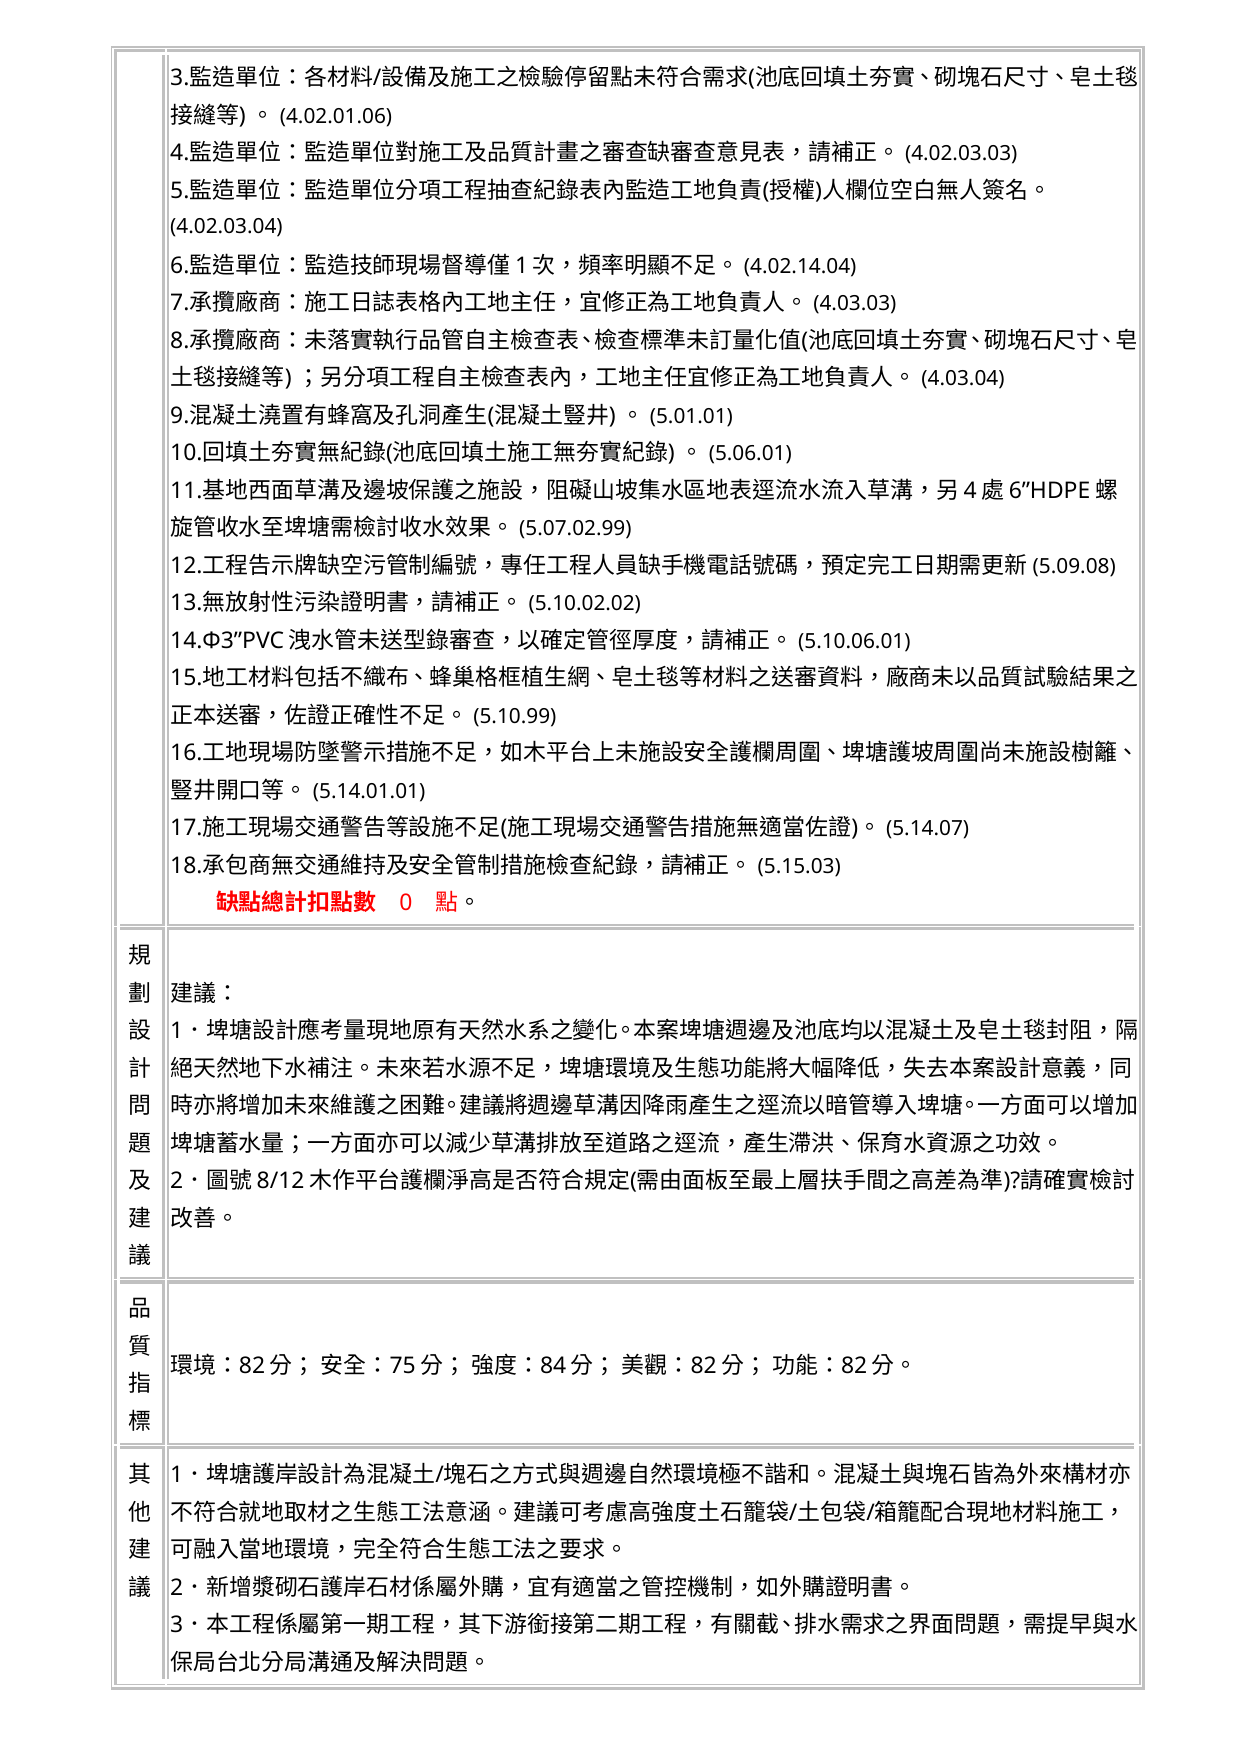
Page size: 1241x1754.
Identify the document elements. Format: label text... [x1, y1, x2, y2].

table_cell 規劃 設計 問題 及 建議 [114, 924, 165, 1277]
table_cell 3.監造單位：各材料/設備及施工之檢驗停留點未符合需求(池底回填土夯實、砌塊石尺寸、皂土毯接縫等) 。 (4.02.01.06) 4.監造單位：監造單位對施工及品質計畫之審查缺審查意見表，請補正。 (4.02.03.03) 5.監造單位：監造單位分項工程抽查紀錄表內監造工地負責(授權)人欄位空白無人簽名。 (4.02.03.04) 6.監造單位：監造技師現場督導僅1次，頻率明顯不足。 (4.02.14.04) 7.承攬廠商：施工日誌表格內工地主任，宜修正為工地負責人。 (4.03.03) 8.承攬廠商：未落實執行品管自主檢查表、檢查標準未訂量化值(池底回填土夯實、砌塊石尺寸、皂土毯接縫等) ；另分項工程自主檢查表內，工地主任宜修正為工地負責人。 (4.03.04) 9.混凝土澆置有蜂窩及孔洞產生(混凝土豎井) 。 (5.01.01) 10.回填土夯實無紀錄(池底回填土施工無夯實紀錄) 。 (5.06.01) 11.基地西面草溝及邊坡保護之施設，阻礙山坡集水區地表逕流水流入草溝，另4處6”HDPE螺旋管收水至埤塘需檢討收水效果。 (5.07.02.99) 12.工程告示牌缺空污管制編號，專任工程人員缺手機電話號碼，預定完工日期需更新 (5.09.08) 13.無放射性污染證明書，請補正。 (5.10.02.02) 14.Φ3”PVC洩水管未送型錄審查，以確定管徑厚度，請補正。 (5.10.06.01) 15.地工材料包括不織布、蜂巢格框植生網、皂土毯等材料之送審資料，廠商未以品質試驗結果之正本送審，佐證正確性不足。 (5.10.99) 16.工地現場防墜警示措施不足，如木平台上未施設安全護欄周圍、埤塘護坡周圍尚未施設樹籬、豎井開口等。 (5.14.01.01) 17.施工現場交通警告等設施不足(施工現場交通警告措施無適當佐證)。 (5.14.07) 18.承包商無交通維持及安全管制措施檢查紀錄，請補正。 (5.15.03) 缺點總計扣點數 0 點。 [165, 48, 1142, 924]
table_cell 品 質 指 標 [114, 1277, 165, 1443]
table_cell 建議： 1．埤塘設計應考量現地原有天然水系之變化。本案埤塘週邊及池底均以混凝土及皂土毯封阻，隔絕天然地下水補注。未來若水源不足，埤塘環境及生態功能將大幅降低，失去本案設計意義，同時亦將增加未來維護之困難。建議將週邊草溝因降雨產生之逕流以暗管導入埤塘。一方面可以增加埤塘蓄水量；一方面亦可以減少草溝排放至道路之逕流，產生滯洪、保育水資源之功效。 2．圖號8/12木作平台護欄淨高是否符合規定(需由面板至最上層扶手間之高差為準)?請確實檢討改善。 [165, 924, 1142, 1277]
table_cell [117, 52, 165, 924]
table_cell 1．埤塘護岸設計為混凝土/塊石之方式與週邊自然環境極不諧和。混凝土與塊石皆為外來構材亦不符合就地取材之生態工法意涵。建議可考慮高強度土石籠袋/土包袋/箱籠配合現地材料施工，可融入當地環境，完全符合生態工法之要求。 2．新增漿砌石護岸石材係屬外購，宜有適當之管控機制，如外購證明書。 3．本工程係屬第一期工程，其下游銜接第二期工程，有關截、排水需求之界面問題，需提早與水保局台北分局溝通及解決問題。 [165, 1443, 1142, 1683]
table_cell 環境：82分； 安全：75分； 強度：84分； 美觀：82分； 功能：82分。 [165, 1277, 1142, 1443]
table_cell 其 他 建 議 [114, 1443, 165, 1683]
